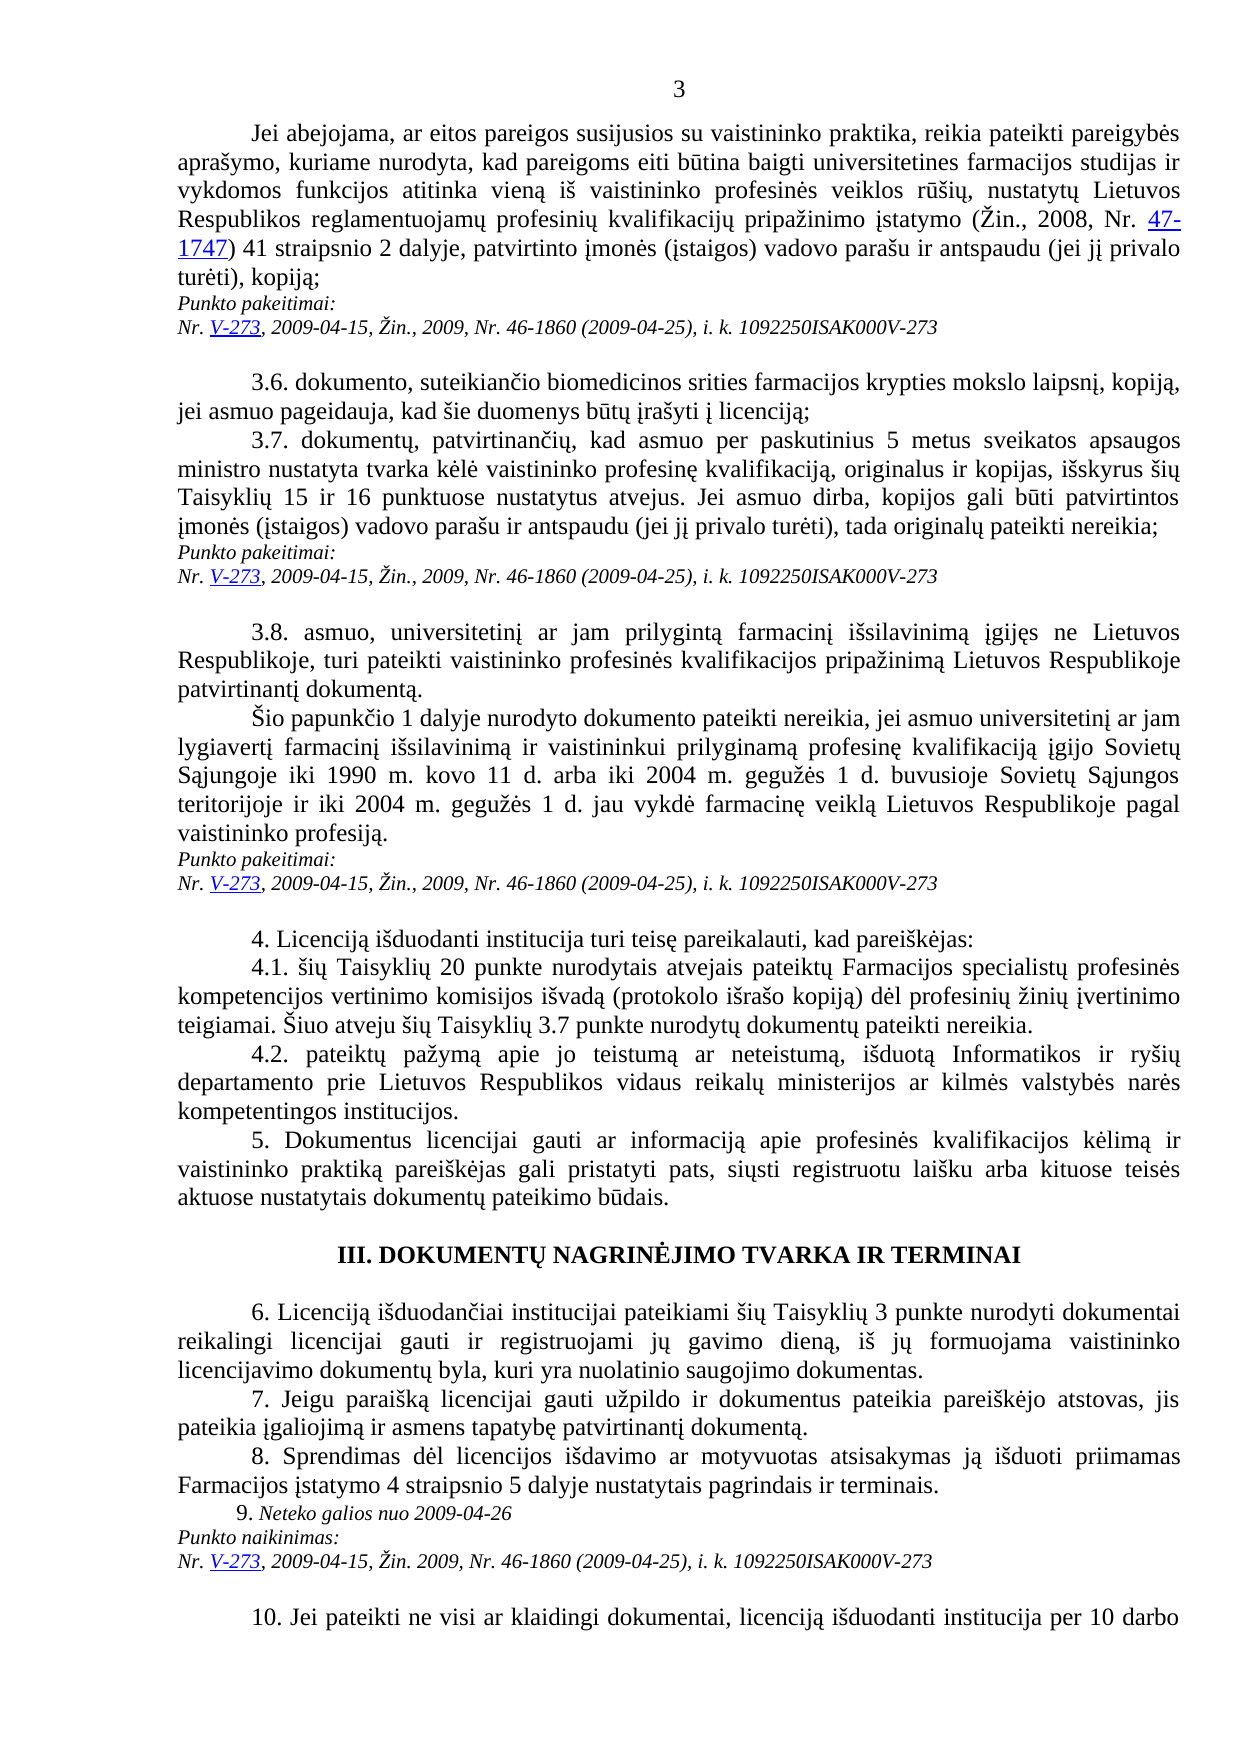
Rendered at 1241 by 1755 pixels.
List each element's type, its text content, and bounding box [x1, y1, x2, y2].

text Nr. V-273, 2009-04-15, Žin., 2009, Nr. 46-1860 (2009-04-25), i. k. 1092250ISAK000V-273 [177, 564, 1181, 588]
text Punkto naikinimas: [177, 1525, 1181, 1549]
text 8. Sprendimas dėl licencijos išdavimo ar motyvuotas atsisakymas ją išduoti priimamas Farmacijos įstatymo 4 straipsnio 5 dalyje nustatytais pagrindais ir terminais. [177, 1441, 1181, 1499]
text Nr. V-273, 2009-04-15, Žin., 2009, Nr. 46-1860 (2009-04-25), i. k. 1092250ISAK000V-273 [177, 315, 1181, 339]
text 7. Jeigu paraišką licencijai gauti užpildo ir dokumentus pateikia pareiškėjo atstovas, jis pateikia įgaliojimą ir asmens tapatybę patvirtinantį dokumentą. [177, 1384, 1181, 1441]
text Jei abejojama, ar eitos pareigos susijusios su vaistininko praktika, reikia pateikti pareigybės aprašymo, kuriame nurodyta, kad pareigoms eiti būtina baigti universitetines farmacijos studijas ir vykdomos funkcijos atitinka vieną iš vaistininko profesinės veiklos rūšių, nustatytų Lietuvos Respublikos reglamentuojamų profesinių kvalifikacijų pripažinimo įstatymo (Žin., 2008, Nr. 47-1747) 41 straipsnio 2 dalyje, patvirtinto įmonės (įstaigos) vadovo parašu ir antspaudu (jei jį privalo turėti), kopiją; [177, 118, 1181, 291]
text 6. Licenciją išduodančiai institucijai pateikiami šių Taisyklių 3 punkte nurodyti dokumentai reikalingi licencijai gauti ir registruojami jų gavimo dieną, iš jų formuojama vaistininko licencijavimo dokumentų byla, kuri yra nuolatinio saugojimo dokumentas. [177, 1297, 1181, 1384]
text 5. Dokumentus licencijai gauti ar informaciją apie profesinės kvalifikacijos kėlimą ir vaistininko praktiką pareiškėjas gali pristatyti pats, siųsti registruotu laišku arba kituose teisės aktuose nustatytais dokumentų pateikimo būdais. [177, 1125, 1181, 1211]
text Nr. V-273, 2009-04-15, Žin., 2009, Nr. 46-1860 (2009-04-25), i. k. 1092250ISAK000V-273 [177, 871, 1181, 895]
text Nr. V-273, 2009-04-15, Žin. 2009, Nr. 46-1860 (2009-04-25), i. k. 1092250ISAK000V-273 [177, 1549, 1181, 1573]
text Punkto pakeitimai: [177, 540, 1181, 564]
text 4.1. šių Taisyklių 20 punkte nurodytais atvejais pateiktų Farmacijos specialistų profesinės kompetencijos vertinimo komisijos išvadą (protokolo išrašo kopiją) dėl profesinių žinių įvertinimo teigiamai. Šiuo atveju šių Taisyklių 3.7 punkte nurodytų dokumentų pateikti nereikia. [177, 952, 1181, 1039]
text 3.6. dokumento, suteikiančio biomedicinos srities farmacijos krypties mokslo laipsnį, kopiją, jei asmuo pageidauja, kad šie duomenys būtų įrašyti į licenciją; [177, 367, 1181, 425]
text 4.2. pateiktų pažymą apie jo teistumą ar neteistumą, išduotą Informatikos ir ryšių departamento prie Lietuvos Respublikos vidaus reikalų ministerijos ar kilmės valstybės narės kompetentingos institucijos. [177, 1039, 1181, 1125]
text Punkto pakeitimai: [177, 291, 1181, 315]
text III. DOKUMENTŲ NAGRINĖJIMO TVARKA IR TERMINAI [177, 1240, 1181, 1269]
text 4. Licenciją išduodanti institucija turi teisę pareikalauti, kad pareiškėjas: [177, 924, 1181, 952]
text Punkto pakeitimai: [177, 847, 1181, 871]
text 3.8. asmuo, universitetinį ar jam prilygintą farmacinį išsilavinimą įgijęs ne Lietuvos Respublikoje, turi pateikti vaistininko profesinės kvalifikacijos pripažinimą Lietuvos Respublikoje patvirtinantį dokumentą. [177, 617, 1181, 703]
text 3.7. dokumentų, patvirtinančių, kad asmuo per paskutinius 5 metus sveikatos apsaugos ministro nustatyta tvarka kėlė vaistininko profesinę kvalifikaciją, originalus ir kopijas, išskyrus šių Taisyklių 15 ir 16 punktuose nustatytus atvejus. Jei asmuo dirba, kopijos gali būti patvirtintos įmonės (įstaigos) vadovo parašu ir antspaudu (jei jį privalo turėti), tada originalų pateikti nereikia; [177, 425, 1181, 540]
text Šio papunkčio 1 dalyje nurodyto dokumento pateikti nereikia, jei asmuo universitetinį ar jam lygiavertį farmacinį išsilavinimą ir vaistininkui prilyginamą profesinę kvalifikaciją įgijo Sovietų Sąjungoje iki 1990 m. kovo 11 d. arba iki 2004 m. gegužės 1 d. buvusioje Sovietų Sąjungos teritorijoje ir iki 2004 m. gegužės 1 d. jau vykdė farmacinę veiklą Lietuvos Respublikoje pagal vaistininko profesiją. [177, 703, 1181, 847]
text 10. Jei pateikti ne visi ar klaidingi dokumentai, licenciją išduodanti institucija per 10 darbo [177, 1602, 1181, 1631]
text 9. Neteko galios nuo 2009-04-26 [177, 1499, 1181, 1525]
